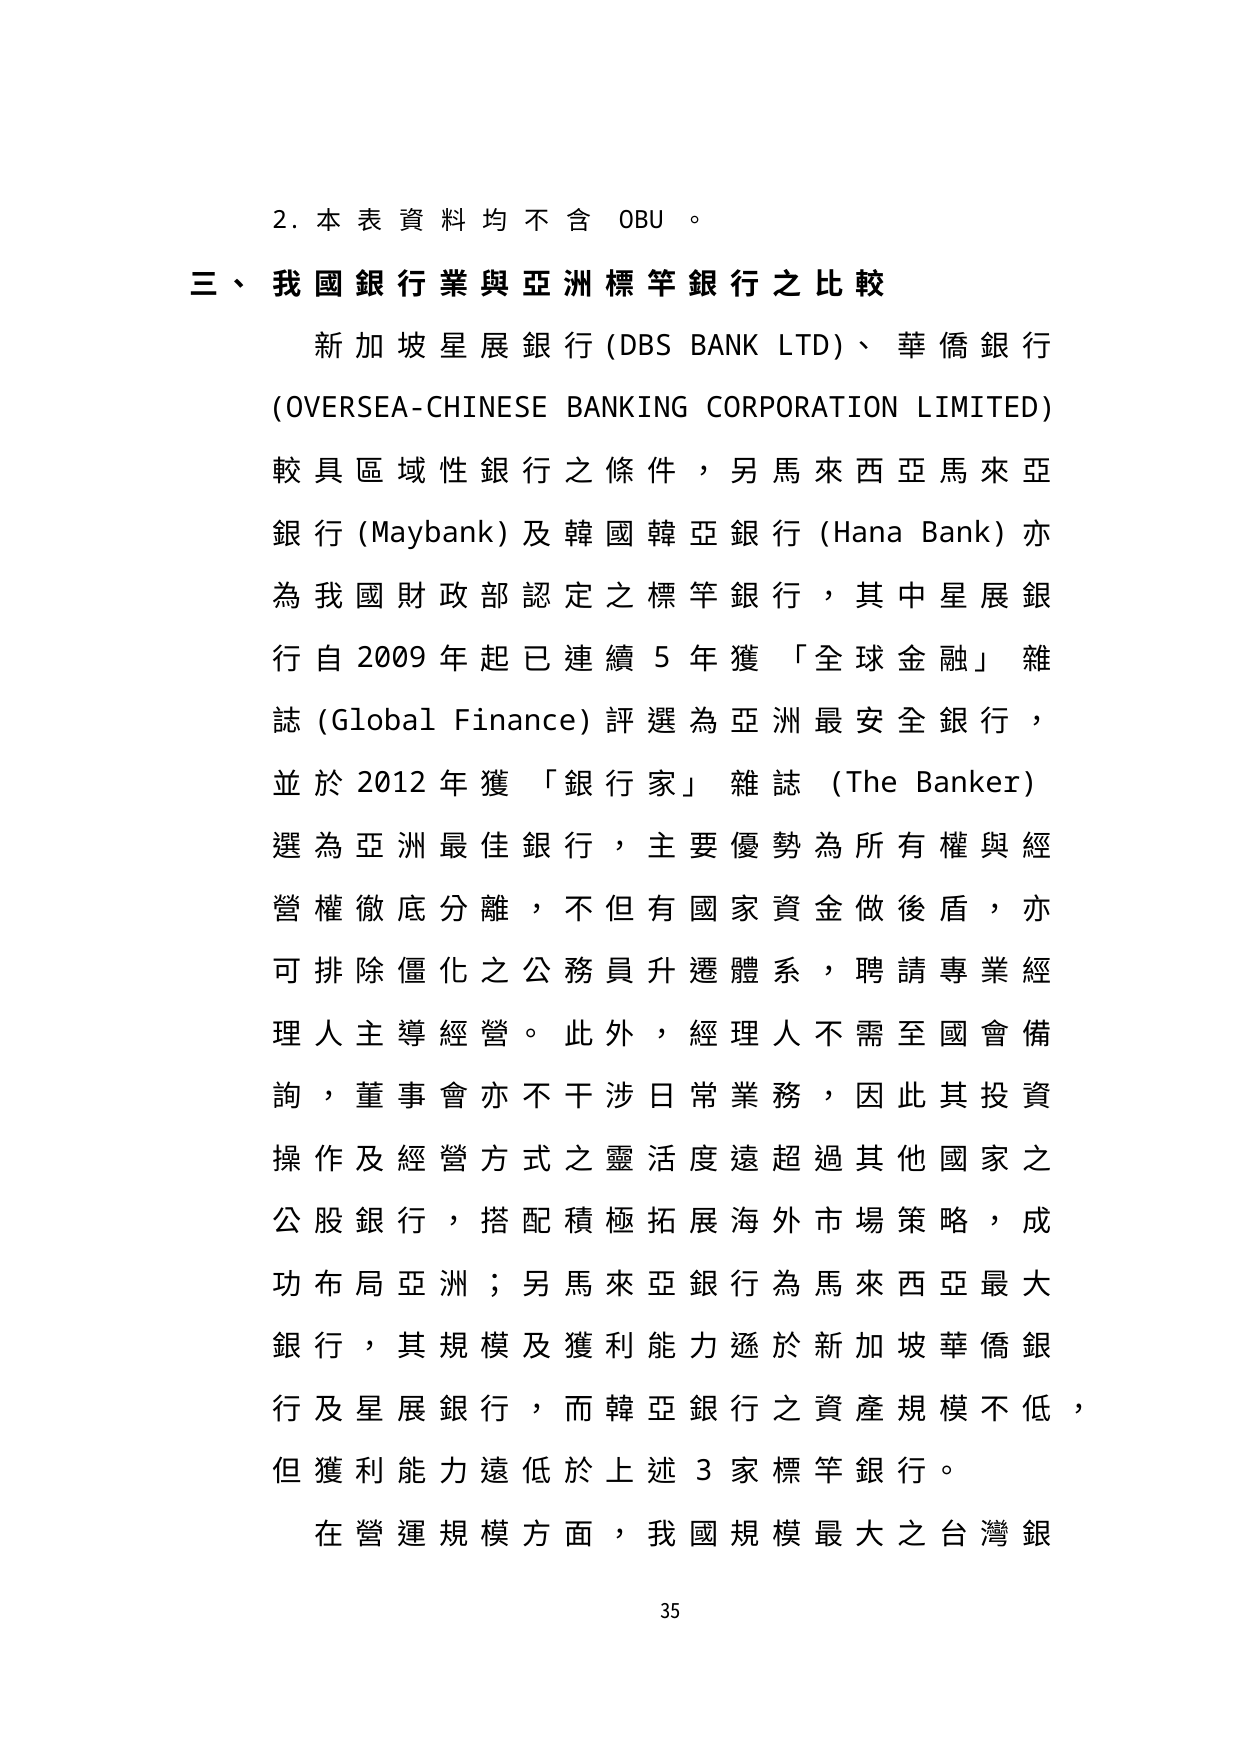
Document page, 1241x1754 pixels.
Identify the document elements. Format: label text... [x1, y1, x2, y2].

text 新加坡星展銀行(DBS BANK LTD)、華僑銀行(OVERSEA-CHINESE BANKING CORPORATION LIMITED)較具區域性銀行之條件，另馬來西亞馬來亞銀行(Maybank)及韓國韓亞銀行(Hana Bank)亦為我國財政部認定之標竿銀行，其中星展銀行自2009年起已連續5年獲「全球金融」雜誌(Global Finance)評選為亞洲最安全銀行，並於2012年獲「銀行家」雜誌(The Banker)選為亞洲最佳銀行，主要優勢為所有權與經營權徹底分離，不但有國家資金做後盾，亦可排除僵化之公務員升遷體系，聘請專業經理人主導經營。此外，經理人不需至國會備詢，董事會亦不干涉日常業務，因此其投資操作及經營方式之靈活度遠超過其他國家之公股銀行，搭配積極拓展海外市場策略，成功布局亞洲；另馬來亞銀行為馬來西亞最大銀行，其規模及獲利能力遜於新加坡華僑銀行及星展銀行，而韓亞銀行之資產規模不低，但獲利能力遠低於上述3家標竿銀行。 [242, 302, 1058, 1490]
text 在營運規模方面，我國規模最大之台灣銀 [242, 1490, 1058, 1552]
text 2.本表資料均不含OBU。 [256, 177, 1058, 240]
text 三、我國銀行業與亞洲標竿銀行之比較 [183, 240, 1058, 302]
